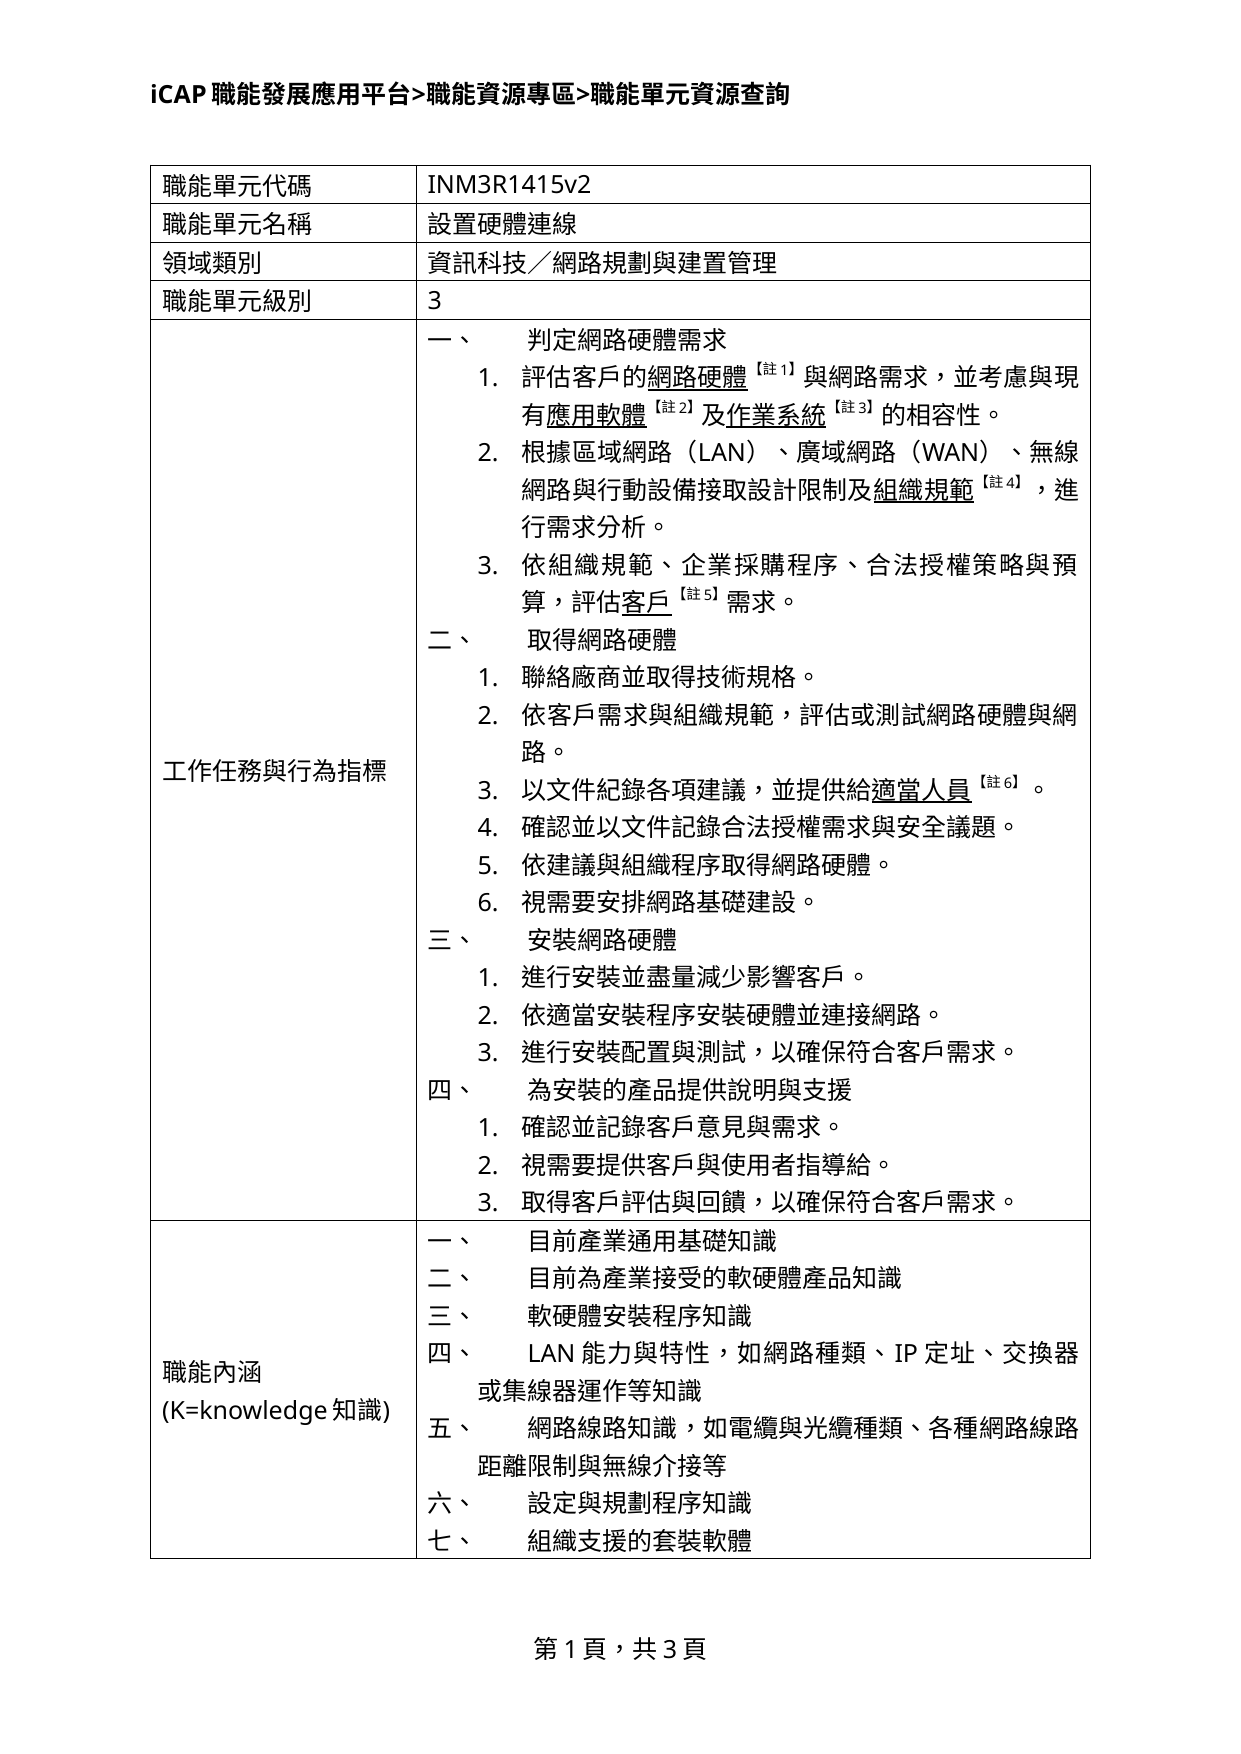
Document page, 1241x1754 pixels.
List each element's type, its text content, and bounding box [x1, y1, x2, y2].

table_cell 目前產業通用基礎知識 目前為產業接受的軟硬體產品知識 軟硬體安裝程序知識 LAN能力與特性，如網路種類、IP定址、交換器或集線器運作等知識 網路線路知識，如電纜與光纜種類、各種網路線路距離限制與無線介接等 設定與規劃程序知識 組織支援的套裝軟體 [417, 1221, 1090, 1558]
table_cell 工作任務與行為指標 [151, 320, 416, 1220]
table_cell 職能單元名稱 [151, 204, 416, 242]
table_cell 資訊科技／網路規劃與建置管理 [417, 243, 1090, 280]
table_header INM3R1415v2 [417, 166, 1090, 203]
table_header 職能單元代碼 [151, 166, 416, 203]
table_cell 3 [417, 281, 1090, 319]
table_cell 職能內涵 (K=knowledge知識) [151, 1221, 416, 1558]
table_cell 職能單元級別 [151, 281, 416, 319]
table_cell 判定網路硬體需求 評估客戶的網路硬體【註1】與網路需求，並考慮與現有應用軟體【註2】及作業系統【註3】的相容性。 根據區域網路（LAN）、廣域網路（WAN）、無線網路與行動設備接取設計限制及組織規範【註4】，進行需求分析。 依組織規範、企業採購程序、合法授權策略與預算，評估客戶【註5】需求。 取得網路硬體 聯絡廠商並取得技術規格。 依客戶需求與組織規範，評估或測試網路硬體與網路。 以文件紀錄各項建議，並提供給適當人員【註6】。 確認並以文件記錄合法授權需求與安全議題。 依建議與組織程序取得網路硬體。 視需要安排網路基礎建設。 安裝網路硬體 進行安裝並盡量減少影響客戶。 依適當安裝程序安裝硬體並連接網路。 進行安裝配置與測試，以確保符合客戶需求。 為安裝的產品提供說明與支援 確認並記錄客戶意見與需求。 視需要提供客戶與使用者指導給。 取得客戶評估與回饋，以確保符合客戶需求。 [417, 320, 1090, 1220]
table_cell 設置硬體連線 [417, 204, 1090, 242]
table_cell 領域類別 [151, 243, 416, 280]
